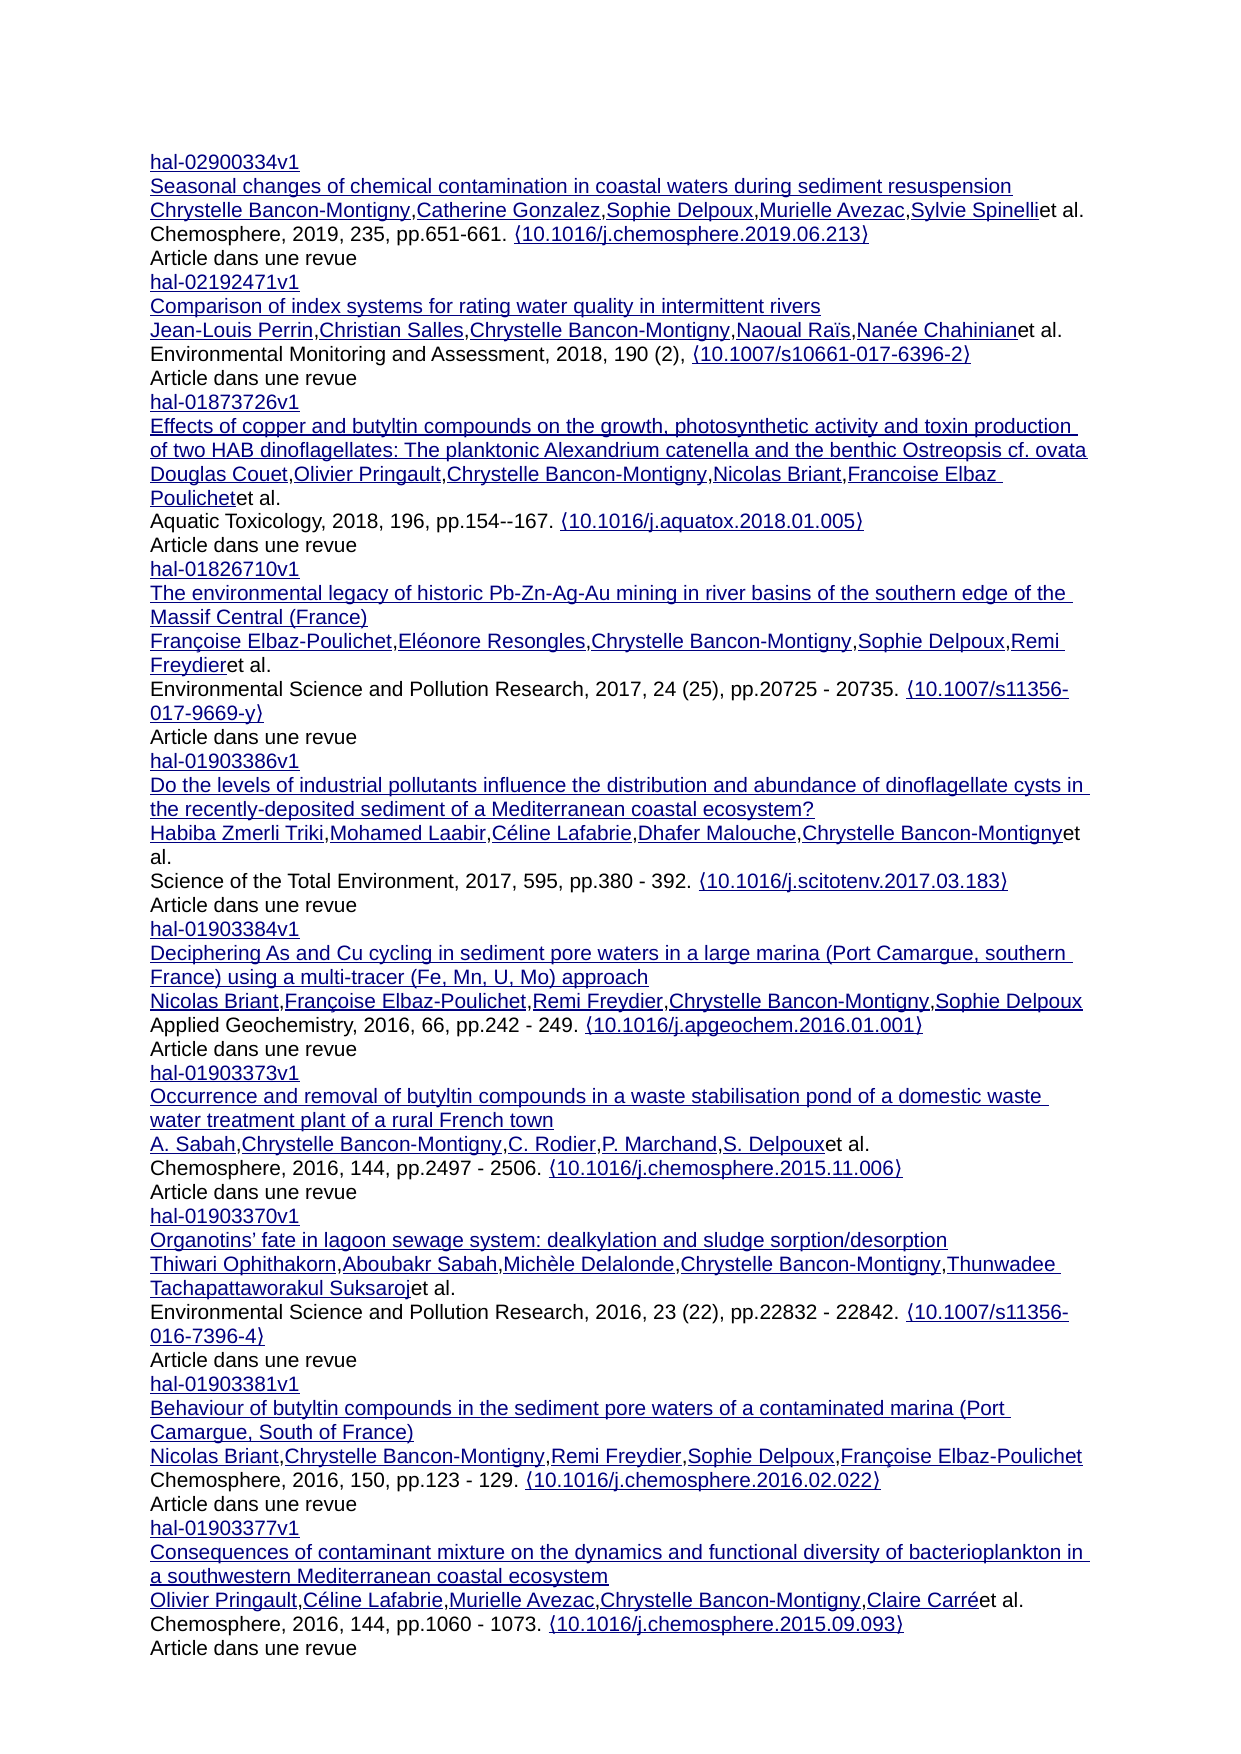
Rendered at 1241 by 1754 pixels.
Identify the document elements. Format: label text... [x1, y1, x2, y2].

table_cell The environmental legacy of historic Pb-Zn-Ag-Au mining in river basins of the southern edge of the Massif Central (France) Françoise Elbaz-Poulichet,Eléonore Resongles,Chrystelle Bancon-Montigny,Sophie Delpoux,Remi Freydieret al. Environmental Science and Pollution Research, 2017, 24 (25), pp.20725 - 20735. ⟨10.1007/s11356-017-9669-y⟩ Article dans une revue hal-01903386v1 [150, 581, 1090, 773]
table_cell Effects of copper and butyltin compounds on the growth, photosynthetic activity and toxin production of two HAB dinoflagellates: The planktonic Alexandrium catenella and the benthic Ostreopsis cf. ovata Douglas Couet,Olivier Pringault,Chrystelle Bancon-Montigny,Nicolas Briant,Francoise Elbaz Poulichetet al. Aquatic Toxicology, 2018, 196, pp.154--167. ⟨10.1016/j.aquatox.2018.01.005⟩ Article dans une revue hal-01826710v1 [150, 414, 1090, 581]
table_cell Consequences of contaminant mixture on the dynamics and functional diversity of bacterioplankton in [150, 1540, 1090, 1561]
table_cell Organotins’ fate in lagoon sewage system: dealkylation and sludge sorption/desorption Thiwari Ophithakorn,Aboubakr Sabah,Michèle Delalonde,Chrystelle Bancon-Montigny,Thunwadee Tachapattaworakul Suksarojet al. Environmental Science and Pollution Research, 2016, 23 (22), pp.22832 - 22842. ⟨10.1007/s11356-016-7396-4⟩ Article dans une revue hal-01903381v1 [150, 1228, 1090, 1396]
table_cell Seasonal changes of chemical contamination in coastal waters during sediment resuspension Chrystelle Bancon-Montigny,Catherine Gonzalez,Sophie Delpoux,Murielle Avezac,Sylvie Spinelliet al. Chemosphere, 2019, 235, pp.651-661. ⟨10.1016/j.chemosphere.2019.06.213⟩ Article dans une revue hal-02192471v1 [150, 174, 1090, 294]
table_cell Behaviour of butyltin compounds in the sediment pore waters of a contaminated marina (Port Camargue, South of France) Nicolas Briant,Chrystelle Bancon-Montigny,Remi Freydier,Sophie Delpoux,Françoise Elbaz-Poulichet Chemosphere, 2016, 150, pp.123 - 129. ⟨10.1016/j.chemosphere.2016.02.022⟩ Article dans une revue hal-01903377v1 [150, 1396, 1090, 1539]
table_cell a southwestern Mediterranean coastal ecosystem Olivier Pringault,Céline Lafabrie,Murielle Avezac,Chrystelle Bancon-Montigny,Claire Carréet al. Chemosphere, 2016, 144, pp.1060 - 1073. ⟨10.1016/j.chemosphere.2015.09.093⟩ Article dans une revue [150, 1562, 1090, 1659]
table_cell the recently-deposited sediment of a Mediterranean coastal ecosystem? Habiba Zmerli Triki,Mohamed Laabir,Céline Lafabrie,Dhafer Malouche,Chrystelle Bancon-Montignyet al. Science of the Total Environment, 2017, 595, pp.380 - 392. ⟨10.1016/j.scitotenv.2017.03.183⟩ Article dans une revue hal-01903384v1 [150, 795, 1090, 941]
table_cell Do the levels of industrial pollutants influence the distribution and abundance of dinoflagellate cysts in [150, 773, 1090, 794]
table_cell hal-02900334v1 [150, 150, 1090, 174]
table_cell Occurrence and removal of butyltin compounds in a waste stabilisation pond of a domestic waste water treatment plant of a rural French town A. Sabah,Chrystelle Bancon-Montigny,C. Rodier,P. Marchand,S. Delpouxet al. Chemosphere, 2016, 144, pp.2497 - 2506. ⟨10.1016/j.chemosphere.2015.11.006⟩ Article dans une revue hal-01903370v1 [150, 1084, 1090, 1228]
table_cell Comparison of index systems for rating water quality in intermittent rivers Jean-Louis Perrin,Christian Salles,Chrystelle Bancon-Montigny,Naoual Raïs,Nanée Chahinianet al. Environmental Monitoring and Assessment, 2018, 190 (2), ⟨10.1007/s10661-017-6396-2⟩ Article dans une revue hal-01873726v1 [150, 294, 1090, 413]
table_cell Deciphering As and Cu cycling in sediment pore waters in a large marina (Port Camargue, southern France) using a multi-tracer (Fe, Mn, U, Mo) approach Nicolas Briant,Françoise Elbaz-Poulichet,Remi Freydier,Chrystelle Bancon-Montigny,Sophie Delpoux Applied Geochemistry, 2016, 66, pp.242 - 249. ⟨10.1016/j.apgeochem.2016.01.001⟩ Article dans une revue hal-01903373v1 [150, 941, 1090, 1084]
